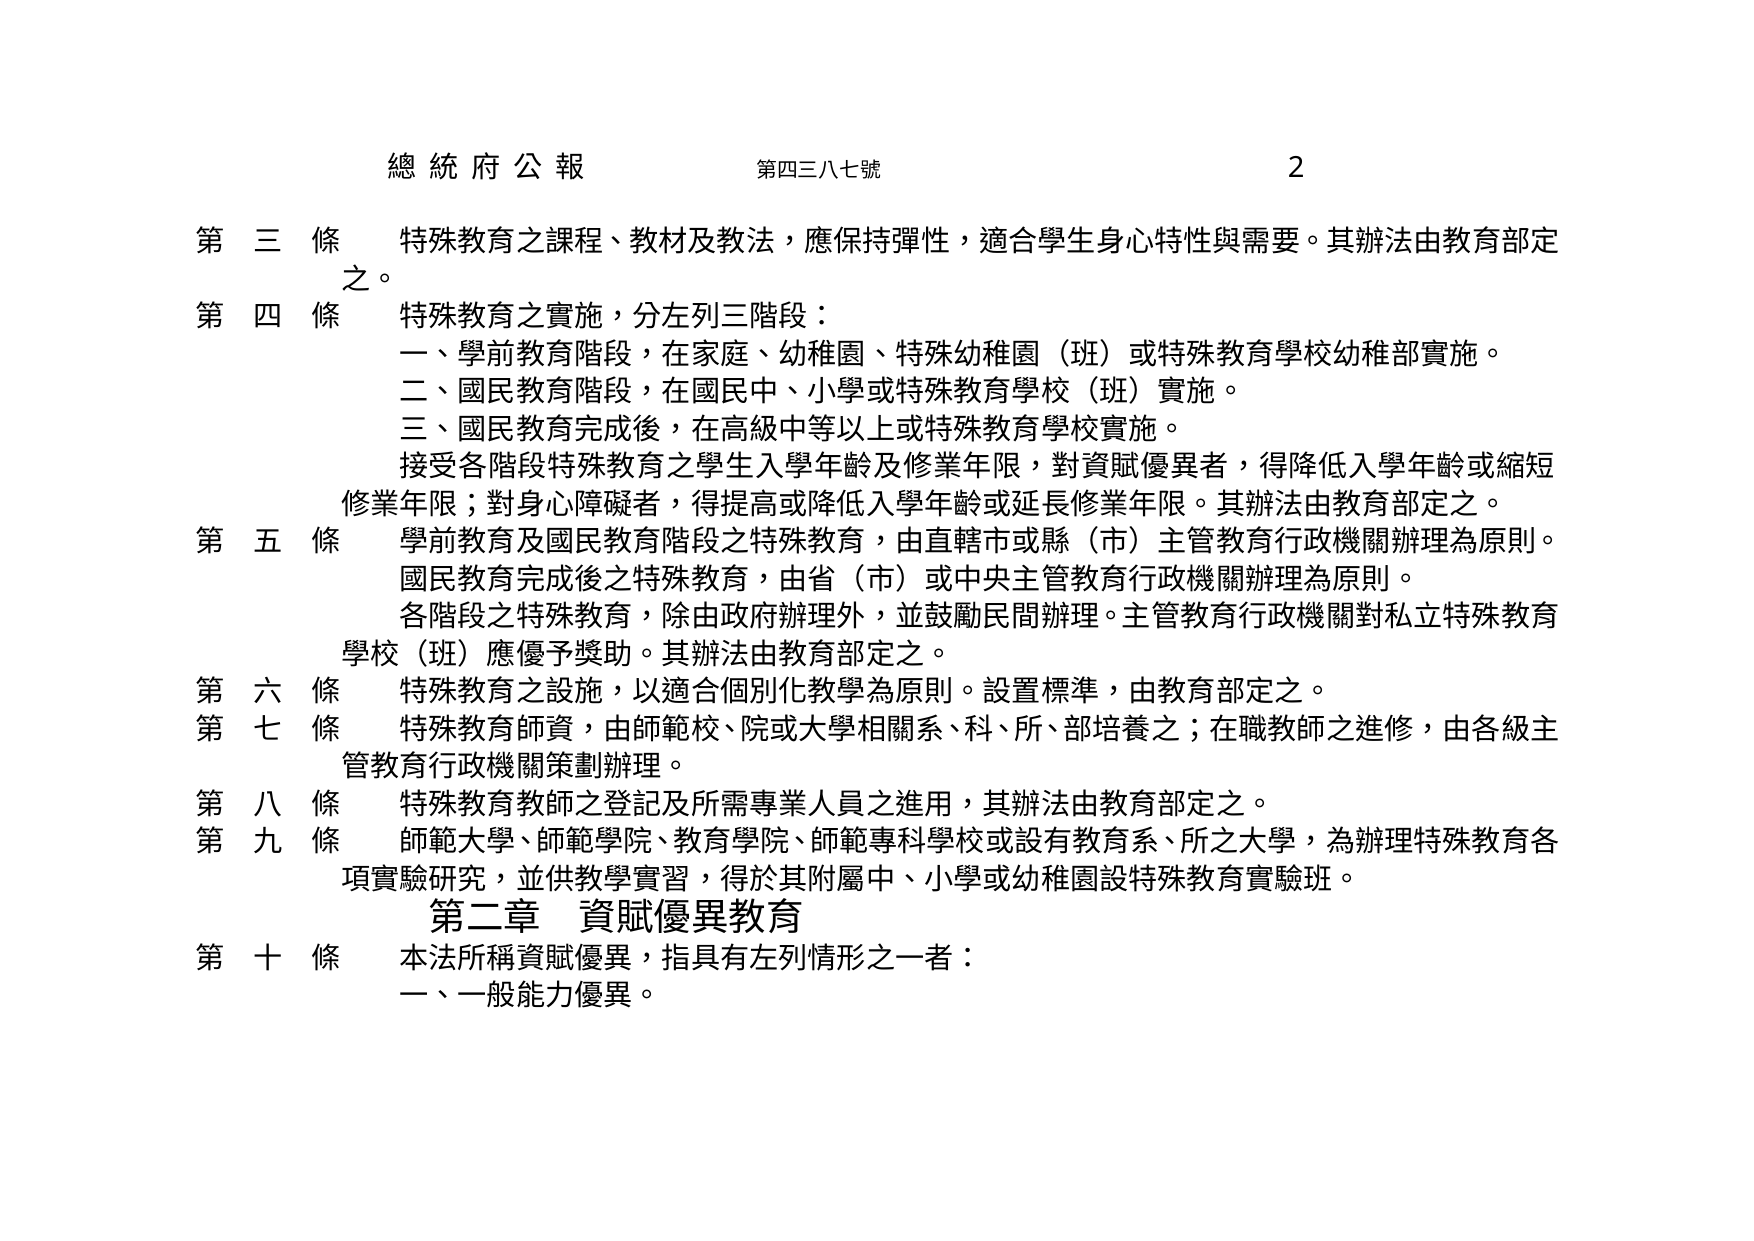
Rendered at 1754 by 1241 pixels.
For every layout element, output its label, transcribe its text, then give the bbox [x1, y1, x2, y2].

text 二、國民教育階段，在國民中、小學或特殊教育學校（班）實施。 [399, 372, 1559, 409]
text 接受各階段特殊教育之學生入學年齡及修業年限，對資賦優異者，得降低入學年齡或縮短修業年限；對身心障礙者，得提高或降低入學年齡或延長修業年限。其辦法由教育部定之。 [341, 447, 1559, 522]
text 國民教育完成後之特殊教育，由省（市）或中央主管教育行政機關辦理為原則。 [341, 559, 1559, 597]
text 一、學前教育階段，在家庭、幼稚園、特殊幼稚園（班）或特殊教育學校幼稚部實施。 [399, 334, 1559, 372]
text 第 三 條 特殊教育之課程、教材及教法，應保持彈性，適合學生身心特性與需要。其辦法由教育部定之。 [195, 222, 1559, 297]
text 三、國民教育完成後，在高級中等以上或特殊教育學校實施。 [399, 409, 1559, 447]
text 各階段之特殊教育，除由政府辦理外，並鼓勵民間辦理。主管教育行政機關對私立特殊教育學校（班）應優予獎助。其辦法由教育部定之。 [341, 597, 1559, 672]
text 第 九 條 師範大學、師範學院、教育學院、師範專科學校或設有教育系、所之大學，為辦理特殊教育各項實驗研究，並供教學實習，得於其附屬中、小學或幼稚園設特殊教育實驗班。 [195, 822, 1559, 897]
text 第 七 條 特殊教育師資，由師範校、院或大學相關系、科、所、部培養之；在職教師之進修，由各級主管教育行政機關策劃辦理。 [195, 709, 1559, 784]
text 一、一般能力優異。 [399, 976, 1559, 1013]
text 第 八 條 特殊教育教師之登記及所需專業人員之進用，其辦法由教育部定之。 [195, 784, 1559, 822]
text 第 十 條 本法所稱資賦優異，指具有左列情形之一者： [195, 938, 1559, 976]
text 第 四 條 特殊教育之實施，分左列三階段： [195, 297, 1559, 334]
text 第 六 條 特殊教育之設施，以適合個別化教學為原則。設置標準，由教育部定之。 [195, 672, 1559, 709]
text 第二章 資賦優異教育 [428, 897, 1559, 938]
text 第 五 條 學前教育及國民教育階段之特殊教育，由直轄市或縣（市）主管教育行政機關辦理為原則。 [195, 522, 1559, 559]
